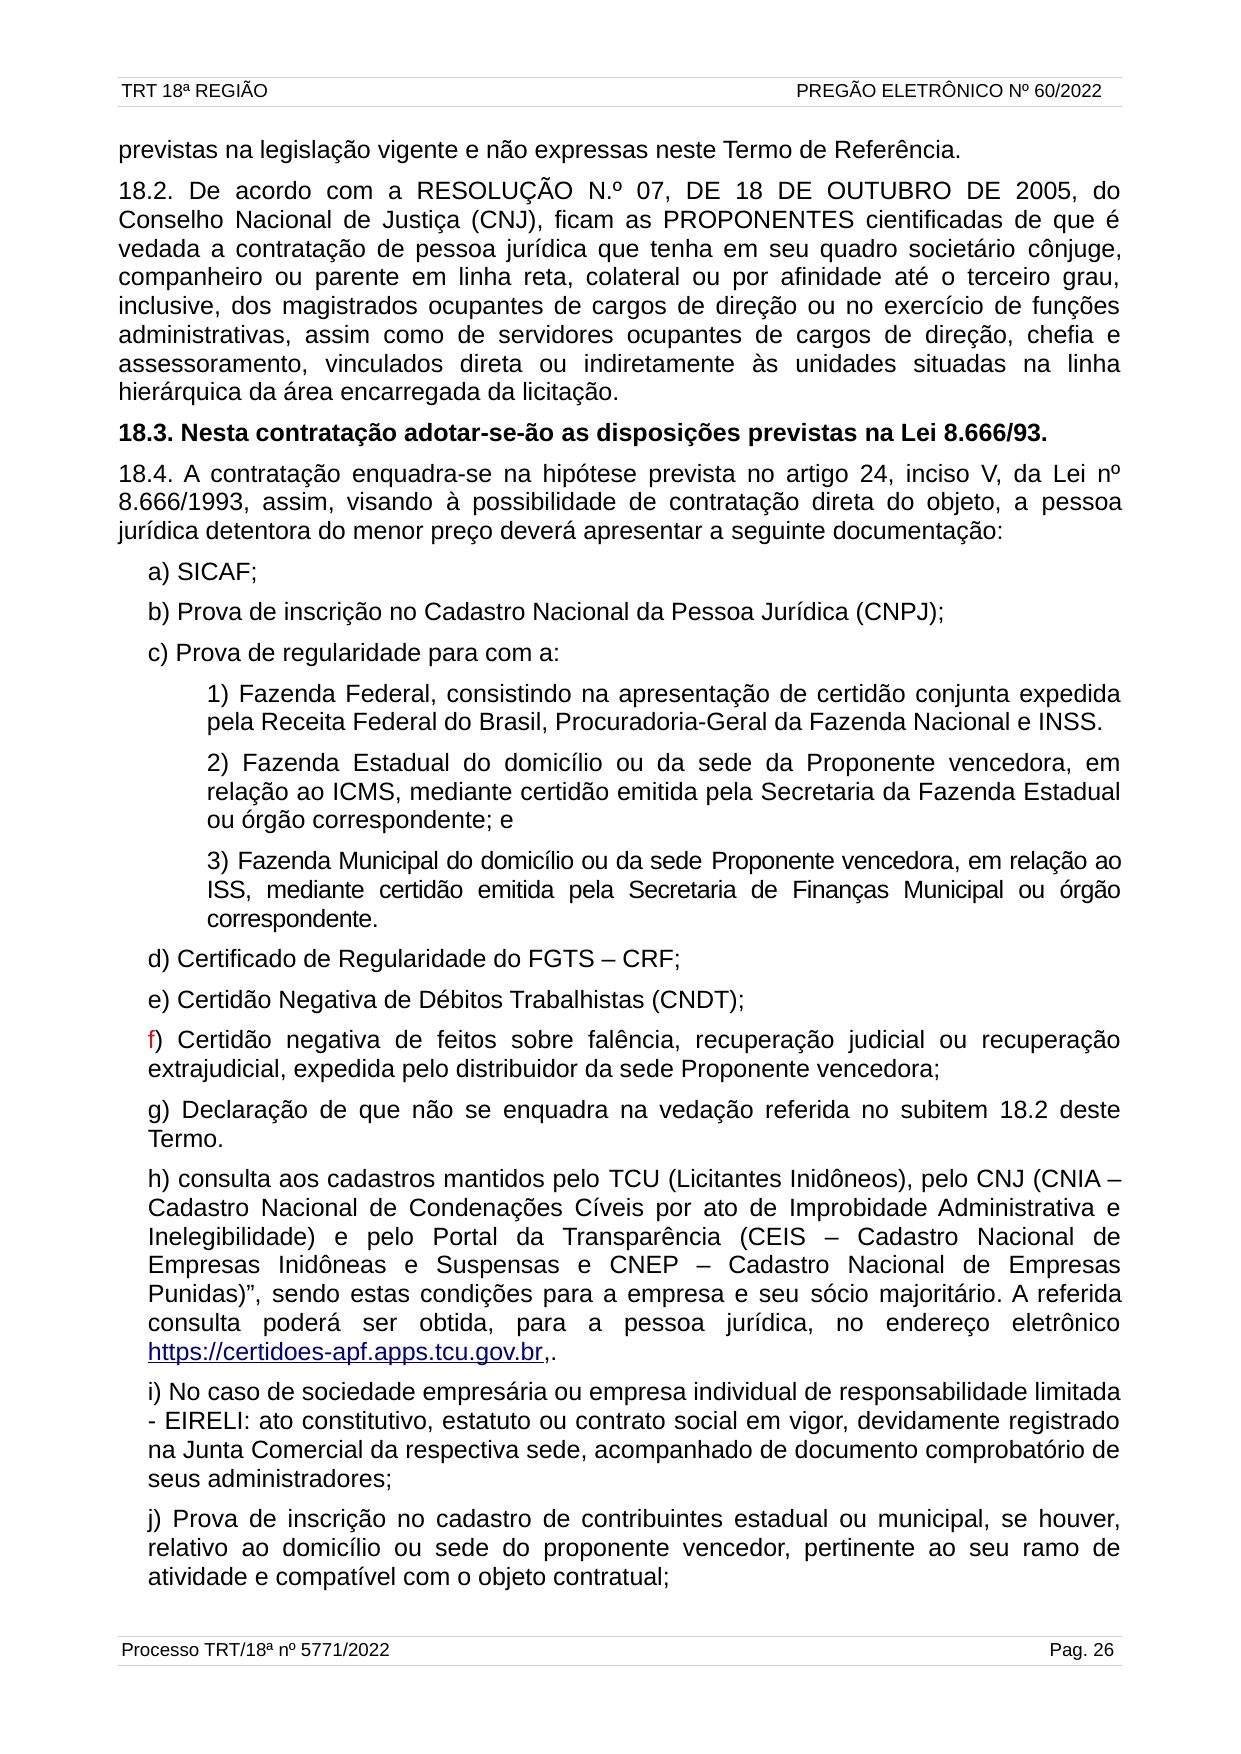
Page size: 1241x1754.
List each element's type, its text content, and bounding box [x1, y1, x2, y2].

text 1) Fazenda Federal, consistindo na apresentação de certidão conjunta expedida pela Receita Federal do Brasil, Procuradoria-Geral da Fazenda Nacional e INSS. [207, 679, 1122, 736]
text 18.2. De acordo com a RESOLUÇÃO N.º 07, DE 18 DE OUTUBRO DE 2005, do Conselho Nacional de Justiça (CNJ), ficam as PROPONENTES cientificadas de que é vedada a contratação de pessoa jurídica que tenha em seu quadro societário cônjuge, companheiro ou parente em linha reta, colateral ou por afinidade até o terceiro grau, inclusive, dos magistrados ocupantes de cargos de direção ou no exercício de funções administrativas, assim como de servidores ocupantes de cargos de direção, chefia e assessoramento, vinculados direta ou indiretamente às unidades situadas na linha hierárquica da área encarregada da licitação. [118, 176, 1122, 406]
text a) SICAF; [148, 557, 1122, 586]
text d) Certificado de Regularidade do FGTS – CRF; [148, 944, 1122, 973]
text e) Certidão Negativa de Débitos Trabalhistas (CNDT); [148, 985, 1122, 1014]
text g) Declaração de que não se enquadra na vedação referida no subitem 18.2 deste Termo. [148, 1095, 1122, 1152]
text f) Certidão negativa de feitos sobre falência, recuperação judicial ou recuperação extrajudicial, expedida pelo distribuidor da sede Proponente vencedora; [148, 1026, 1122, 1083]
text 18.4. A contratação enquadra-se na hipótese prevista no artigo 24, inciso V, da Lei nº 8.666/1993, assim, visando à possibilidade de contratação direta do objeto, a pessoa jurídica detentora do menor preço deverá apresentar a seguinte documentação: [118, 459, 1122, 545]
text h) consulta aos cadastros mantidos pelo TCU (Licitantes Inidôneos), pelo CNJ (CNIA – Cadastro Nacional de Condenações Cíveis por ato de Improbidade Administrativa e Inelegibilidade) e pelo Portal da Transparência (CEIS – Cadastro Nacional de Empresas Inidôneas e Suspensas e CNEP – Cadastro Nacional de Empresas Punidas)”, sendo estas condições para a empresa e seu sócio majoritário. A referida consulta poderá ser obtida, para a pessoa jurídica, no endereço eletrônico https://certidoes-apf.apps.tcu.gov.br,. [148, 1164, 1122, 1366]
text j) Prova de inscrição no cadastro de contribuintes estadual ou municipal, se houver, relativo ao domicílio ou sede do proponente vencedor, pertinente ao seu ramo de atividade e compatível com o objeto contratual; [148, 1504, 1122, 1591]
text i) No caso de sociedade empresária ou empresa individual de responsabilidade limitada - EIRELI: ato constitutivo, estatuto ou contrato social em vigor, devidamente registrado na Junta Comercial da respectiva sede, acompanhado de documento comprobatório de seus administradores; [148, 1377, 1122, 1492]
text b) Prova de inscrição no Cadastro Nacional da Pessoa Jurídica (CNPJ); [148, 597, 1122, 626]
text previstas na legislação vigente e não expressas neste Termo de Referência. [118, 136, 1122, 164]
text 2) Fazenda Estadual do domicílio ou da sede da Proponente vencedora, em relação ao ICMS, mediante certidão emitida pela Secretaria da Fazenda Estadual ou órgão correspondente; e [207, 748, 1122, 834]
text c) Prova de regularidade para com a: [148, 638, 1122, 667]
text 18.3. Nesta contratação adotar-se-ão as disposições previstas na Lei 8.666/93. [118, 418, 1122, 447]
text 3) Fazenda Municipal do domicílio ou da sede Proponente vencedora, em relação ao ISS, mediante certidão emitida pela Secretaria de Finanças Municipal ou órgão correspondente. [207, 846, 1122, 932]
